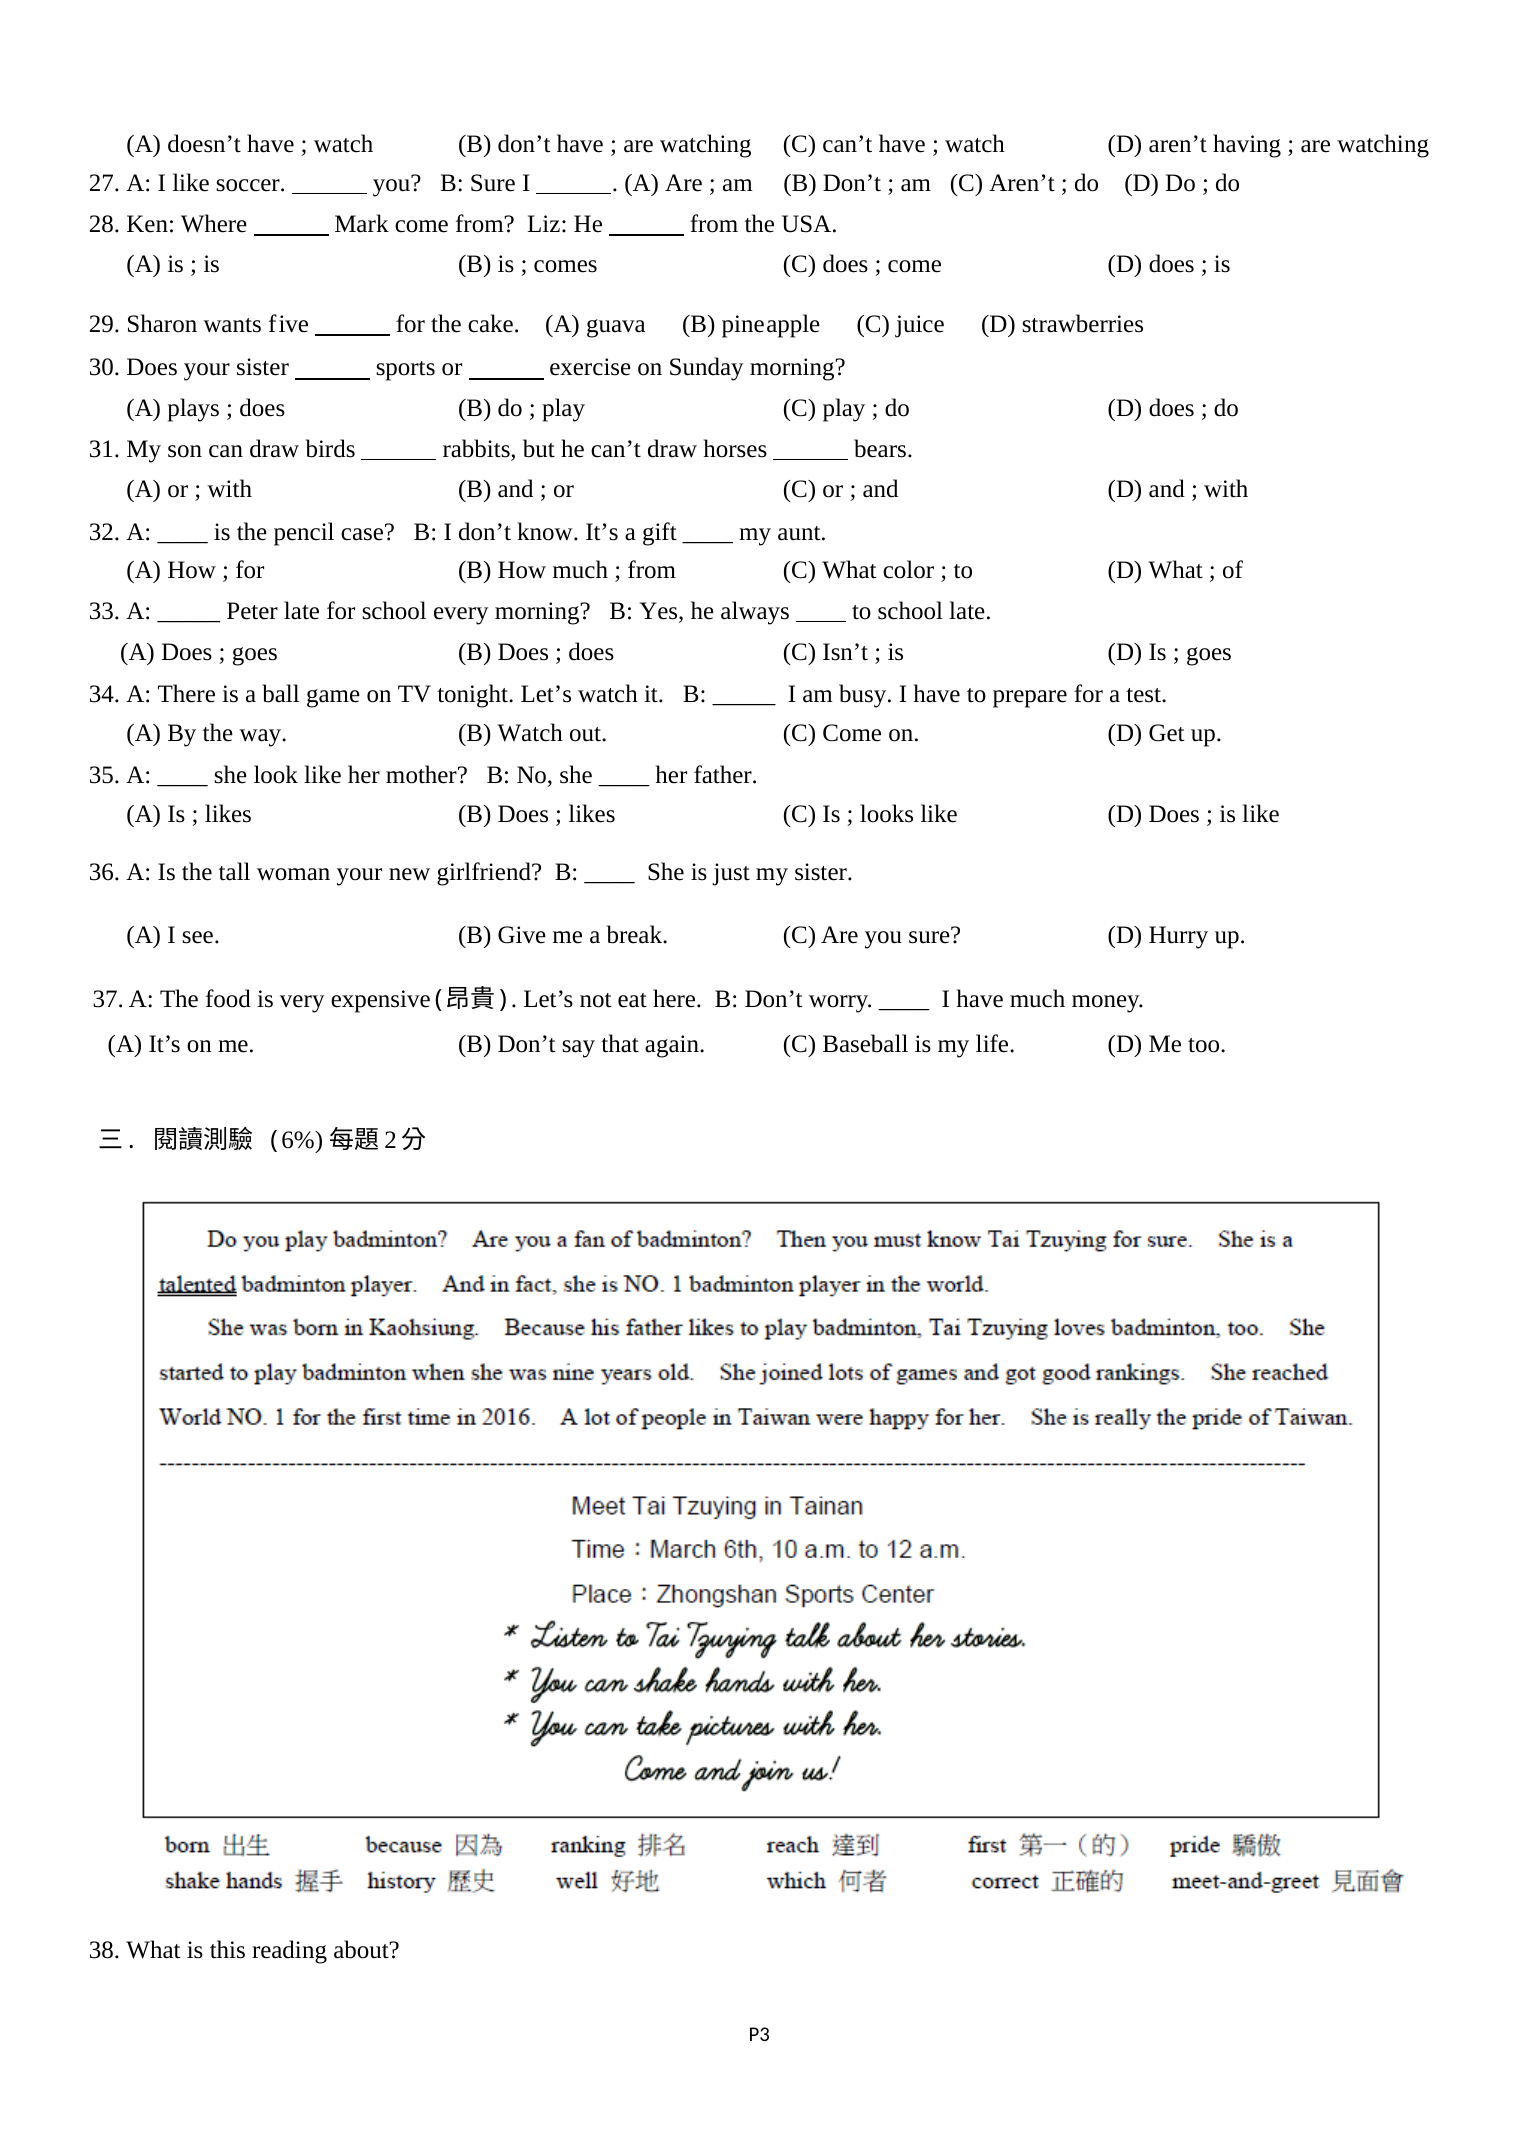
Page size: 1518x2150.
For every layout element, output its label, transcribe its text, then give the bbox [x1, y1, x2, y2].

text 32. A: ____ is the pencil case? B: I don’t know. It’s a gift ____ my aunt. (A) How ; for (B) How much ; from (C) What color ; to (D) What ; of [89, 505, 1429, 586]
text (A) I see. (B) Give me a break. (C) Are you sure? (D) Hurry up. [89, 892, 1429, 955]
text 三. 閱讀測驗 (6%) 每題2分 [92, 1096, 1429, 1158]
text 31. My son can draw birds ＿＿＿ rabbits, but he can’t draw horses ＿＿＿ bears. (A) or ; with (B) and ; or (C) or ; and (D) and ; with [89, 424, 1429, 505]
text 38. What is this reading about? [89, 1908, 1429, 1971]
text 28. Ken: Where Mark come from? Liz: He from the USA. [89, 199, 1429, 239]
text (A) is ; is (B) is ; comes (C) does ; come (D) does ; is [126, 239, 1429, 280]
text 30. Does your sister sports or exercise on Sunday morning? [89, 342, 1429, 383]
text 36. A: Is the tall woman your new girlfriend? B: ____ She is just my sister. [89, 830, 1429, 892]
text 37. A: The food is very expensive(昂貴). Let’s not eat here. B: Don’t worry. ____ I have much money. [92, 955, 1429, 1017]
text 34. A: There is a ball game on TV tonight. Let’s watch it. B: _____ I am busy. I have to prepare for a test. [89, 667, 1429, 708]
text (A) doesn’t have ; watch (B) don’t have ; are watching (C) can’t have ; watch (D) aren’t having ; are watching [89, 117, 1429, 158]
text (A) Is ; likes (B) Does ; likes (C) Is ; looks like (D) Does ; is like [89, 789, 1429, 830]
text 29. Sharon wants five for the cake. (A) guava (B) pine apple (C) juice (D) strawberries [89, 280, 1429, 342]
text (A) It’s on me. (B) Don’t say that again. (C) Baseball is my life. (D) Me too. [89, 1017, 1429, 1058]
text (A) By the way. (B) Watch out. (C) Come on. (D) Get up. [89, 708, 1429, 749]
text 33. A: _____ Peter late for school every morning? B: Yes, he always ＿＿ to school late. [89, 586, 1429, 627]
text (A) plays ; does (B) do ; play (C) play ; do (D) does ; do [126, 383, 1429, 424]
text 27. A: I like soccer. ＿＿＿ you? B: Sure I ＿＿＿. (A) Are ; am (B) Don’t ; am (C) Aren’t ; do (D) Do ; do [89, 158, 1429, 199]
text 35. A: ____ she look like her mother? B: No, she ____ her father. [89, 749, 1429, 789]
text (A) Does ; goes (B) Does ; does (C) Isn’t ; is (D) Is ; goes [89, 627, 1429, 667]
